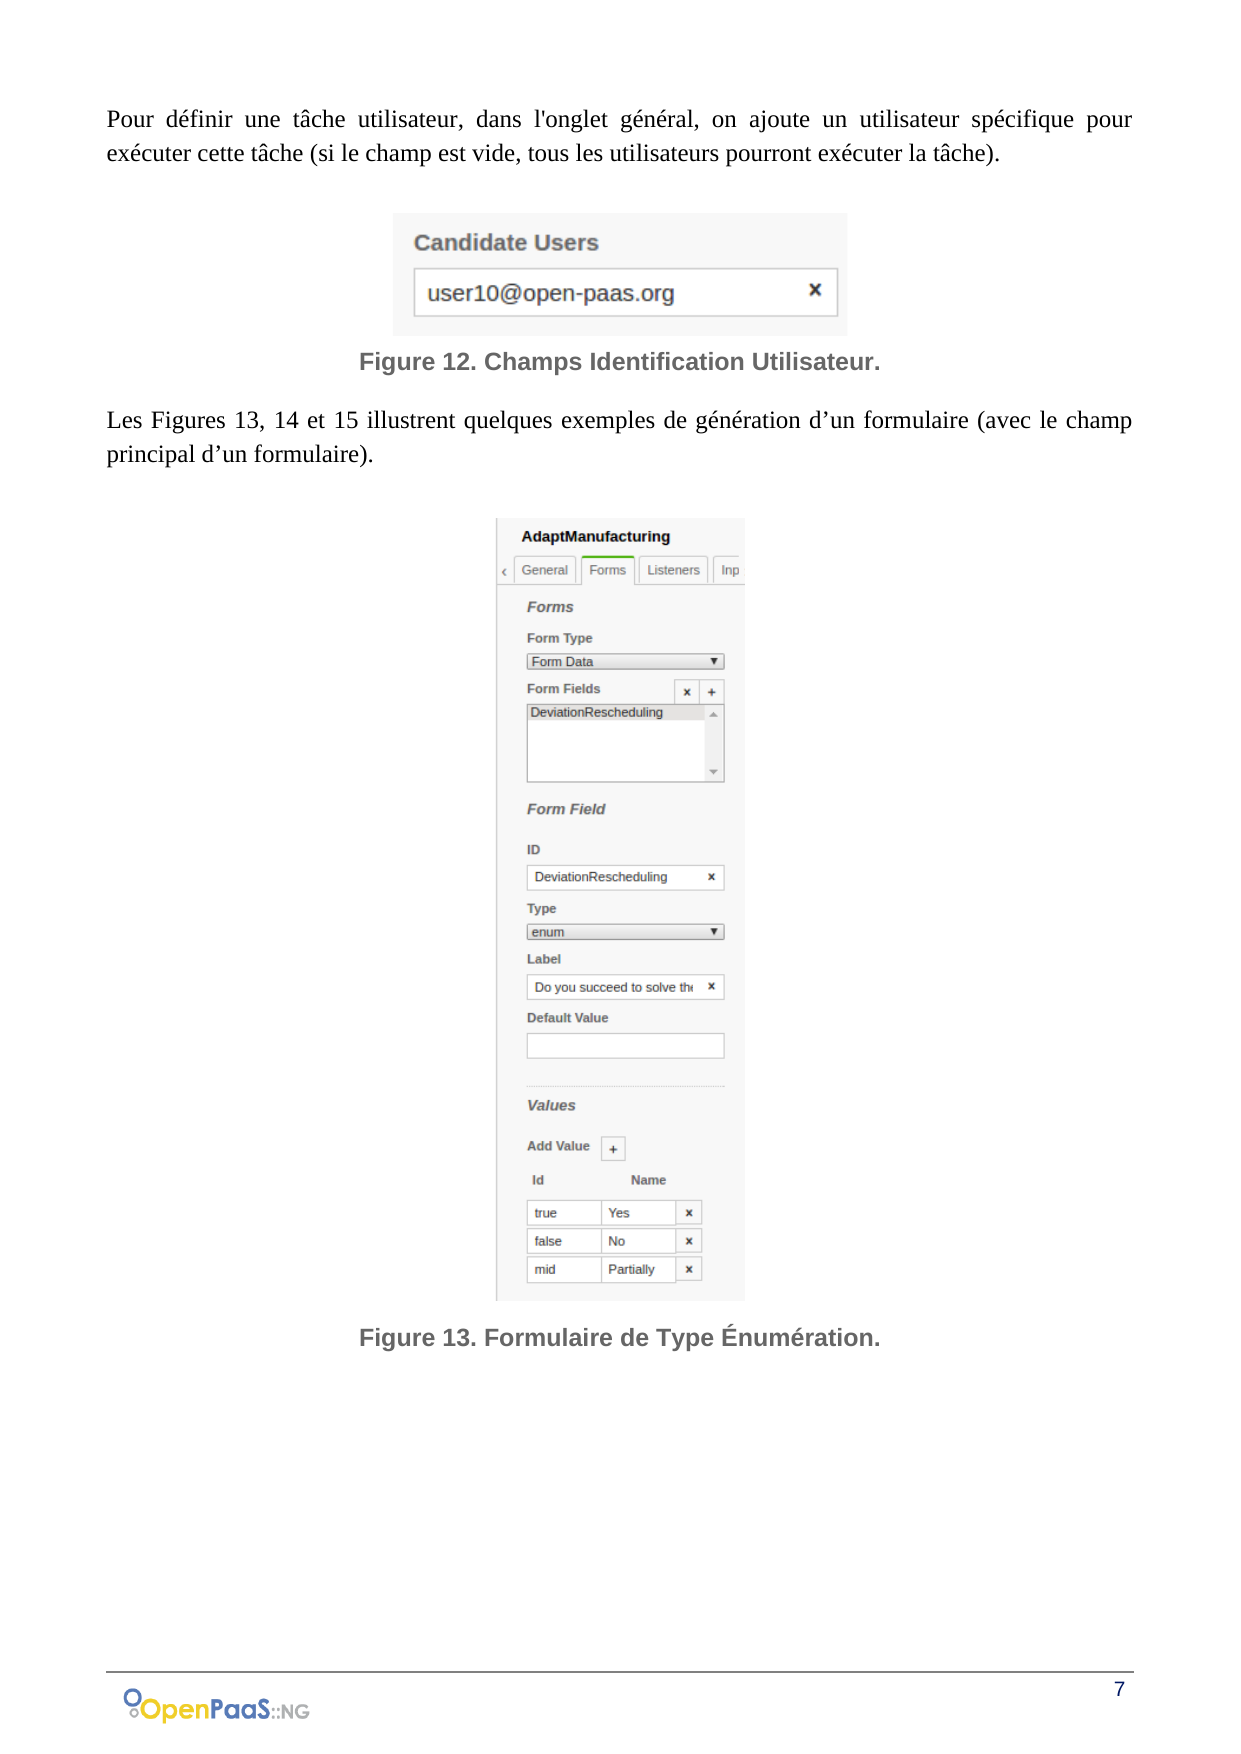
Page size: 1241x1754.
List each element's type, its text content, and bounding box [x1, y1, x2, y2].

picture [495, 518, 745, 1301]
picture [392, 213, 848, 336]
list Figure 13. Formulaire de Type Énumération. [106, 1322, 1134, 1351]
picture [118, 1686, 312, 1725]
text Les Figures 13, 14 et 15 illustrent quelques exemples de génération d’un formulaire (avec le champ principal d’un formulaire). [106, 405, 1134, 468]
text Pour définir une tâche utilisateur, dans l'onglet général, on ajoute un utilisateur spécifique pour exécuter cette tâche (si le champ est vide, tous les utilisateurs pourront exécuter la tâche). [106, 104, 1134, 167]
list Figure 12. Champs Identification Utilisateur. [106, 347, 1134, 375]
